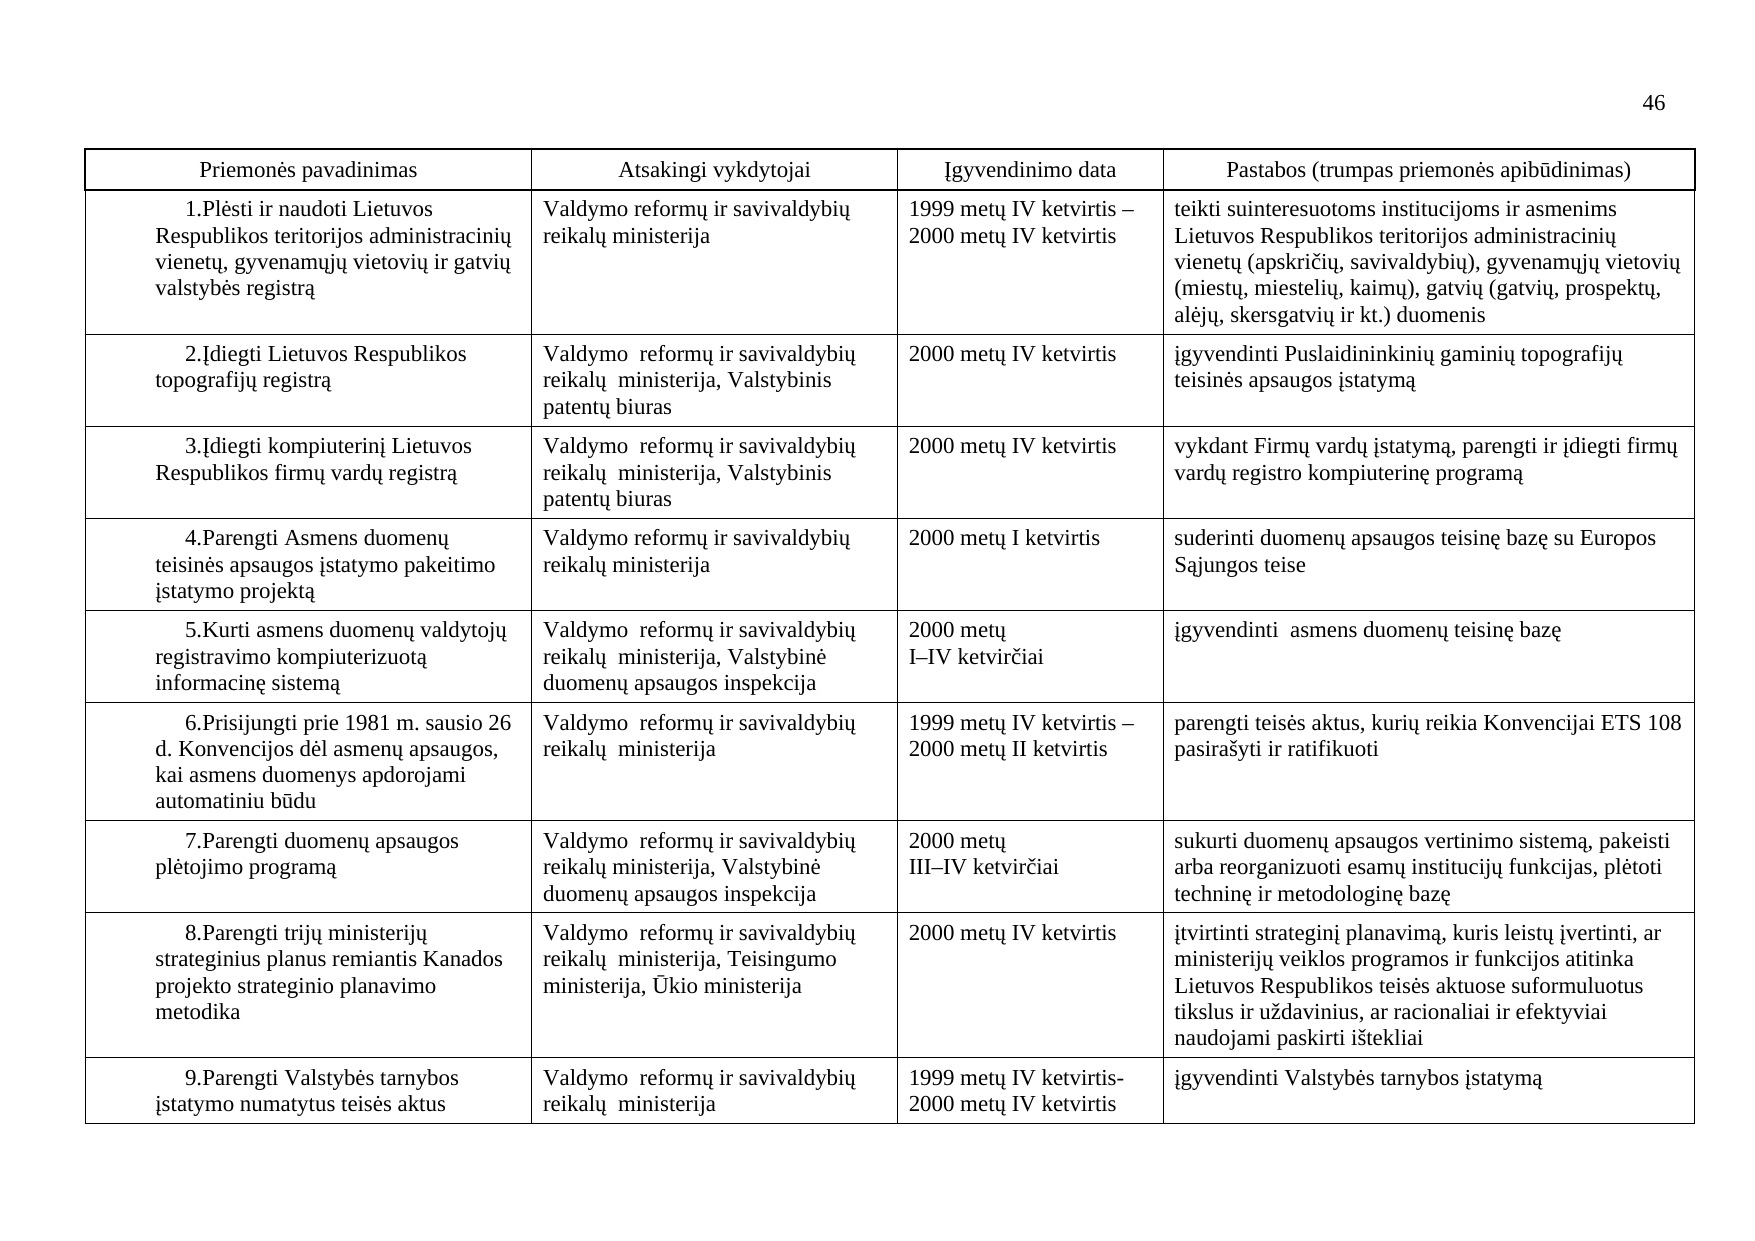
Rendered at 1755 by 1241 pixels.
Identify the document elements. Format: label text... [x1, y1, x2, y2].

table_cell Parengti Asmens duomenų teisinės apsaugos įstatymo pakeitimo įstatymo projektą [86, 519, 531, 610]
table_cell Valdymo reformų ir savivaldybių reikalų ministerija [532, 703, 897, 820]
table_cell Plėsti ir naudoti Lietuvos Respublikos teritorijos administracinių vienetų, gyvenamųjų vietovių ir gatvių valstybės registrą [86, 191, 531, 333]
table_cell 1999 metų IV ketvirtis-2000 metų IV ketvirtis [898, 1058, 1163, 1123]
table_cell 1999 metų IV ketvirtis – 2000 metų II ketvirtis [898, 703, 1163, 820]
table_header Priemonės pavadinimas [86, 150, 531, 189]
table_cell 1999 metų IV ketvirtis – 2000 metų IV ketvirtis [898, 191, 1163, 333]
table_cell Valdymo reformų ir savivaldybių reikalų ministerija [532, 1058, 897, 1123]
table_cell teikti suinteresuotoms institucijoms ir asmenims Lietuvos Respublikos teritorijos administracinių vienetų (apskričių, savivaldybių), gyvenamųjų vietovių (miestų, miestelių, kaimų), gatvių (gatvių, prospektų, alėjų, skersgatvių ir kt.) duomenis [1164, 191, 1694, 333]
table_cell suderinti duomenų apsaugos teisinę bazę su Europos Sąjungos teise [1164, 519, 1694, 610]
table_header Įgyvendinimo data [898, 150, 1163, 189]
table_cell 2000 metų I–IV ketvirčiai [898, 611, 1163, 702]
table_cell Valdymo reformų ir savivaldybių reikalų ministerija, Valstybinis patentų biuras [532, 427, 897, 518]
table_cell vykdant Firmų vardų įstatymą, parengti ir įdiegti firmų vardų registro kompiuterinę programą [1164, 427, 1694, 518]
table_cell įtvirtinti strateginį planavimą, kuris leistų įvertinti, ar ministerijų veiklos programos ir funkcijos atitinka Lietuvos Respublikos teisės aktuose suformuluotus tikslus ir uždavinius, ar racionaliai ir efektyviai naudojami paskirti ištekliai [1164, 913, 1694, 1057]
table_cell Parengti duomenų apsaugos plėtojimo programą [86, 821, 531, 912]
table_header Atsakingi vykdytojai [532, 150, 897, 189]
table_cell įgyvendinti Valstybės tarnybos įstatymą [1164, 1058, 1694, 1123]
table_cell 2000 metų IV ketvirtis [898, 427, 1163, 518]
table_cell sukurti duomenų apsaugos vertinimo sistemą, pakeisti arba reorganizuoti esamų institucijų funkcijas, plėtoti techninę ir metodologinę bazę [1164, 821, 1694, 912]
table_cell Kurti asmens duomenų valdytojų registravimo kompiuterizuotą informacinę sistemą [86, 611, 531, 702]
table_cell 2000 metų I ketvirtis [898, 519, 1163, 610]
table_cell Valdymo reformų ir savivaldybių reikalų ministerija, Valstybinė duomenų apsaugos inspekcija [532, 611, 897, 702]
table_cell 2000 metų III–IV ketvirčiai [898, 821, 1163, 912]
table_cell Įdiegti Lietuvos Respublikos topografijų registrą [86, 335, 531, 426]
table_cell įgyvendinti Puslaidininkinių gaminių topografijų teisinės apsaugos įstatymą [1164, 335, 1694, 426]
table_cell parengti teisės aktus, kurių reikia Konvencijai ETS 108 pasirašyti ir ratifikuoti [1164, 703, 1694, 820]
table_cell 2000 metų IV ketvirtis [898, 335, 1163, 426]
table_cell Prisijungti prie 1981 m. sausio 26 d. Konvencijos dėl asmenų apsaugos, kai asmens duomenys apdorojami automatiniu būdu [86, 703, 531, 820]
table_cell Įdiegti kompiuterinį Lietuvos Respublikos firmų vardų registrą [86, 427, 531, 518]
table_cell Valdymo reformų ir savivaldybių reikalų ministerija [532, 191, 897, 333]
table_cell Valdymo reformų ir savivaldybių reikalų ministerija, Valstybinė duomenų apsaugos inspekcija [532, 821, 897, 912]
table_header Pastabos (trumpas priemonės apibūdinimas) [1164, 150, 1694, 189]
table_cell Parengti Valstybės tarnybos įstatymo numatytus teisės aktus [86, 1058, 531, 1123]
table_cell įgyvendinti asmens duomenų teisinę bazę [1164, 611, 1694, 702]
table_cell Valdymo reformų ir savivaldybių reikalų ministerija, Teisingumo ministerija, Ūkio ministerija [532, 913, 897, 1057]
table_cell Valdymo reformų ir savivaldybių reikalų ministerija, Valstybinis patentų biuras [532, 335, 897, 426]
table_cell Parengti trijų ministerijų strateginius planus remiantis Kanados projekto strateginio planavimo metodika [86, 913, 531, 1057]
table_cell 2000 metų IV ketvirtis [898, 913, 1163, 1057]
table_cell Valdymo reformų ir savivaldybių reikalų ministerija [532, 519, 897, 610]
